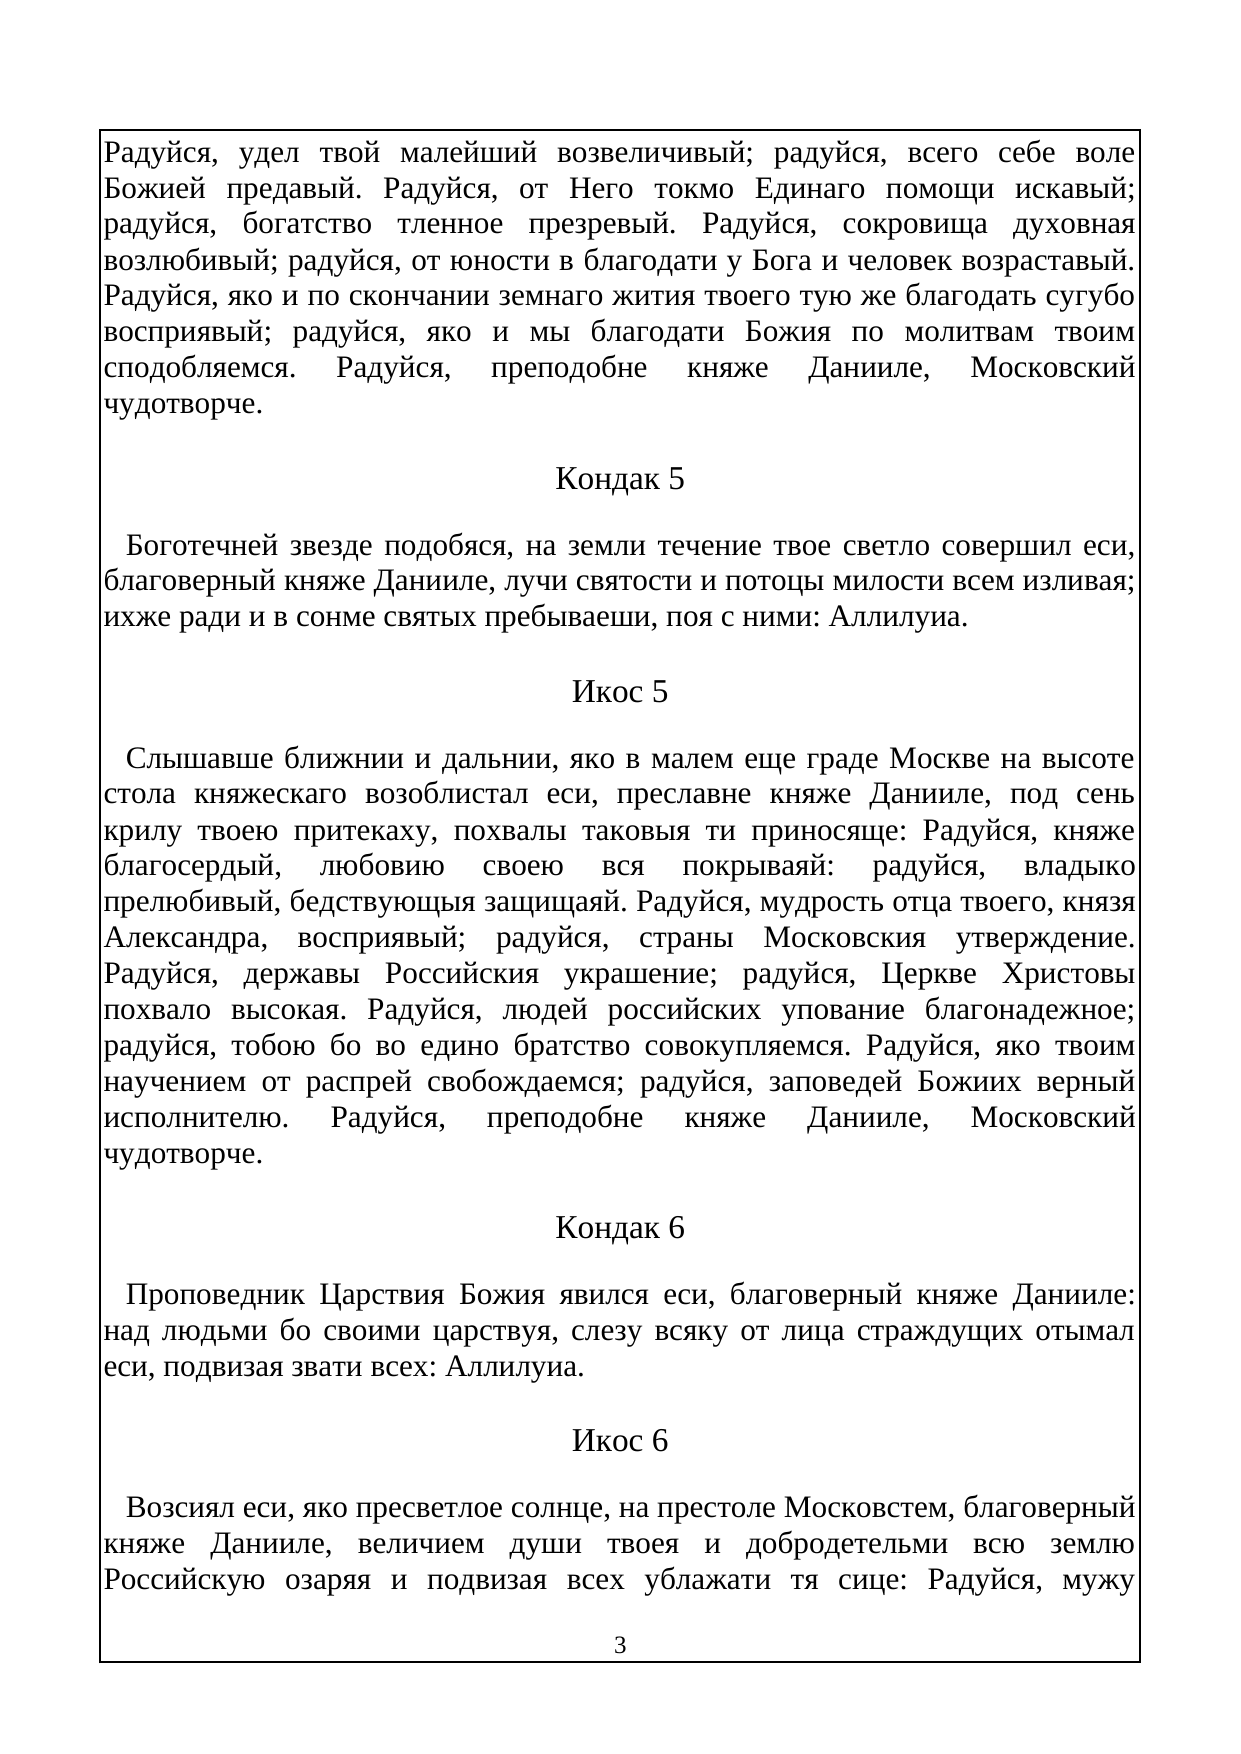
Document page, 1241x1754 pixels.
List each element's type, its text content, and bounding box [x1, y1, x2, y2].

text Слышавше ближнии и дальнии, яко в малем еще граде Москве на высоте стола княжескаго возоблистал еси, преславне княже Данииле, под сень крилу твоею притекаху, похвалы таковыя ти приносяще: Радуйся, княже благосердый, любовию своею вся покрываяй: радуйся, владыко прелюбивый, бедствующыя защищаяй. Радуйся, мудрость отца твоего, князя Александра, восприявый; радуйся, страны Московския утверждение. Радуйся, державы Российския украшение; радуйся, Церкве Христовы похвало высокая. Радуйся, людей российских упование благонадежное; радуйся, тобою бо во едино братство совокупляемся. Радуйся, яко твоим научением от распрей свобождаемся; радуйся, заповедей Божиих верный исполнителю. Радуйся, преподобне княже Данииле, Московский чудотворче. [103, 739, 1137, 1170]
text Возсиял еси, яко пресветлое солнце, на престоле Московстем, благоверный княже Данииле, величием души твоея и добродетельми всю землю Российскую озаряя и подвизая всех ублажати тя сице: Радуйся, мужу [103, 1488, 1137, 1596]
text Проповедник Царствия Божия явился еси, благоверный княже Данииле: над людьми бо своими царствуя, слезу всяку от лица страждущих отымал еси, подвизая звати всех: Аллилуиа. [103, 1275, 1137, 1383]
subtitle Кондак 5 [103, 458, 1137, 496]
subtitle Икос 5 [103, 671, 1137, 709]
text Радуйся, удел твой малейший возвеличивый; радуйся, всего себе воле Божией предавый. Радуйся, от Него токмо Единаго помощи искавый; радуйся, богатство тленное презревый. Радуйся, сокровища духовная возлюбивый; радуйся, от юности в благодати у Бога и человек возраставый. Радуйся, яко и по скончании земнаго жития твоего тую же благодать сугубо восприявый; радуйся, яко и мы благодати Божия по молитвам твоим сподобляемся. Радуйся, преподобне княже Данииле, Московский чудотворче. [103, 133, 1137, 420]
subtitle Кондак 6 [103, 1208, 1137, 1246]
text Боготечней звезде подобяся, на земли течение твое светло совершил еси, благоверный княже Данииле, лучи святости и потоцы милости всем изливая; ихже ради и в сонме святых пребываеши, поя с ними: Аллилуиа. [103, 526, 1137, 633]
subtitle Икос 6 [103, 1421, 1137, 1459]
